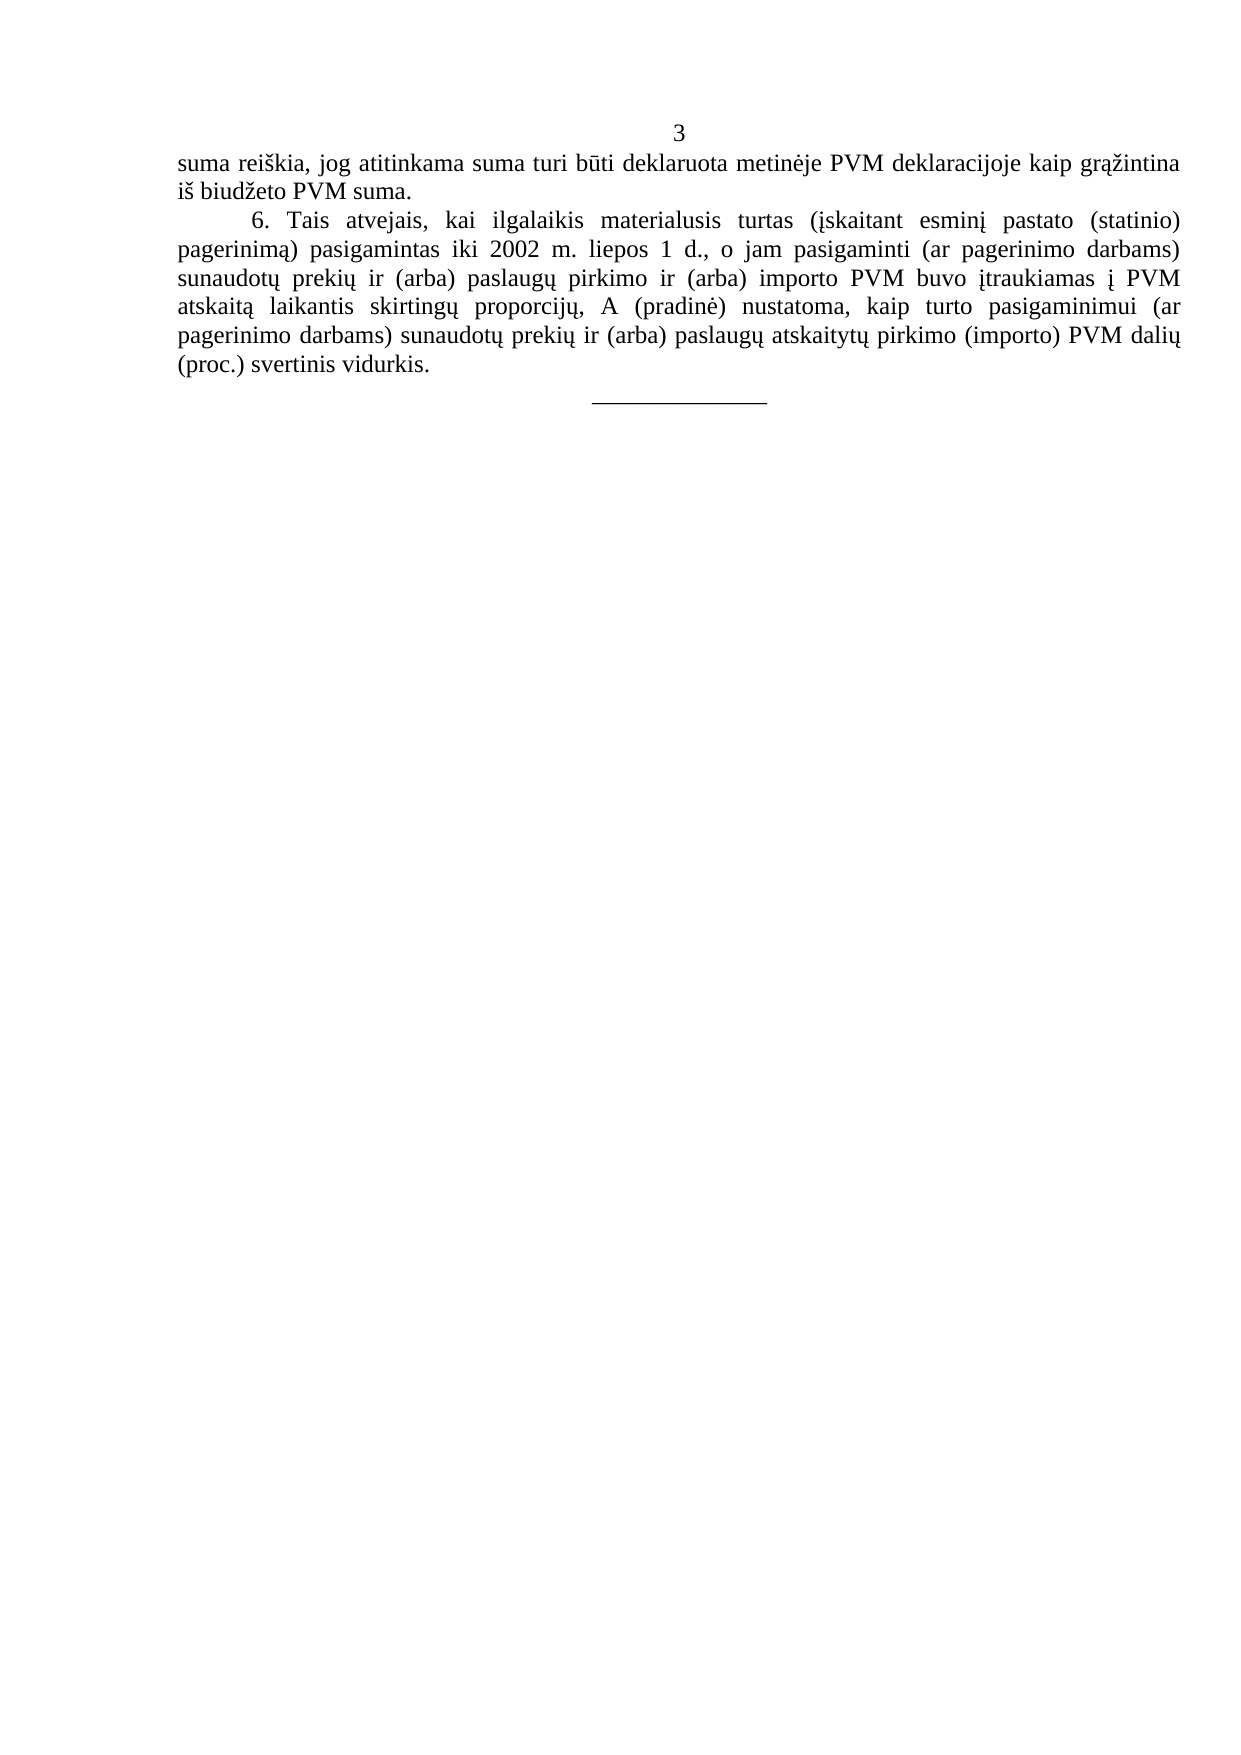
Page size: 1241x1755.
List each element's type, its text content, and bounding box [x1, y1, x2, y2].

text ______________ [177, 378, 1181, 406]
text 6. Tais atvejais, kai ilgalaikis materialusis turtas (įskaitant esminį pastato (statinio) pagerinimą) pasigamintas iki 2002 m. liepos 1 d., o jam pasigaminti (ar pagerinimo darbams) sunaudotų prekių ir (arba) paslaugų pirkimo ir (arba) importo PVM buvo įtraukiamas į PVM atskaitą laikantis skirtingų proporcijų, A (pradinė) nustatoma, kaip turto pasigaminimui (ar pagerinimo darbams) sunaudotų prekių ir (arba) paslaugų atskaitytų pirkimo (importo) PVM dalių (proc.) svertinis vidurkis. [177, 205, 1181, 378]
text suma reiškia, jog atitinkama suma turi būti deklaruota metinėje PVM deklaracijoje kaip grąžintina iš biudžeto PVM suma. [177, 148, 1181, 205]
